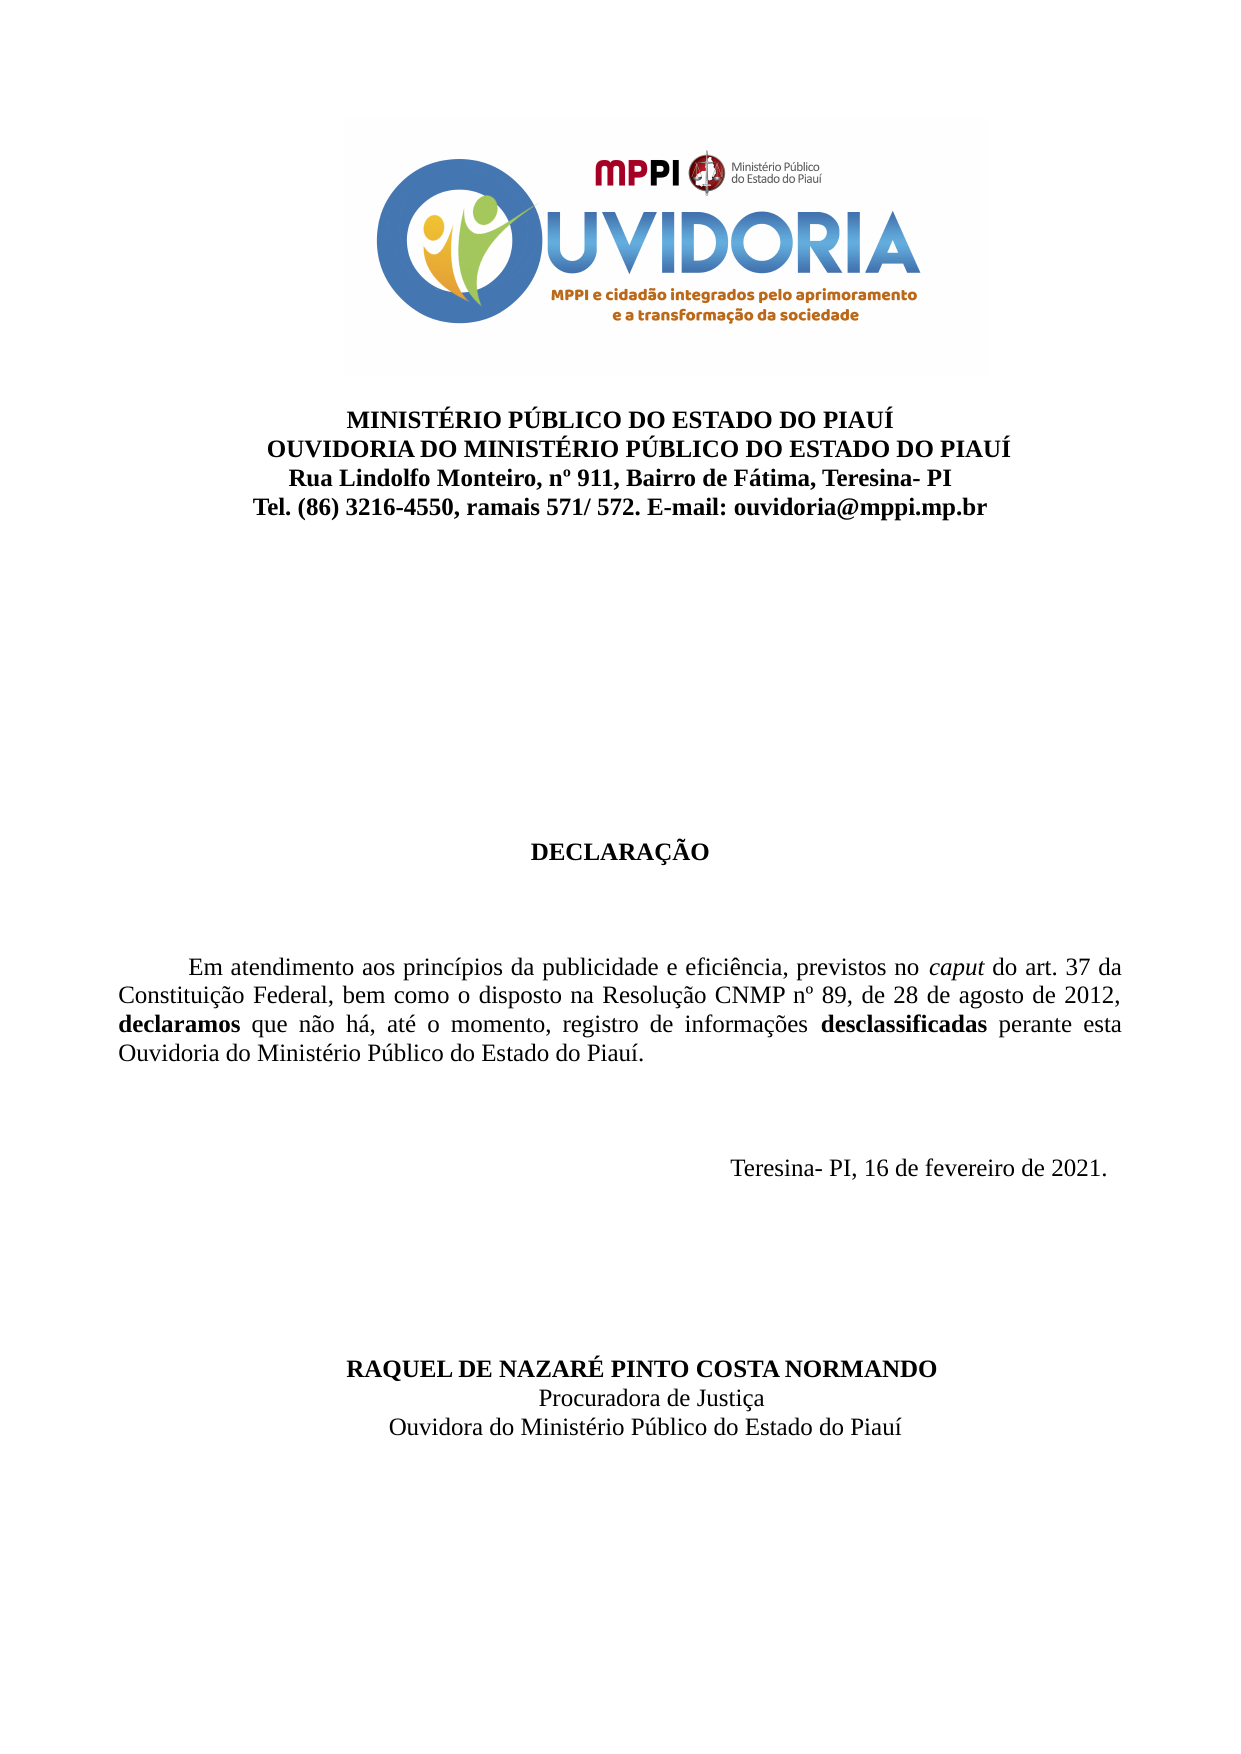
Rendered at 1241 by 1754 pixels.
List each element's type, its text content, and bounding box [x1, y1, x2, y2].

text Ouvidora do Ministério Público do Estado do Piauí [118, 1412, 1122, 1441]
text Procuradora de Justiça [118, 1383, 1122, 1412]
text RAQUEL DE NAZARÉ PINTO COSTA NORMANDO [118, 1354, 1122, 1383]
text Em atendimento aos princípios da publicidade e eficiência, previstos no caput do art. 37 da Constituição Federal, bem como o disposto na Resolução CNMP nº 89, de 28 de agosto de 2012, declaramos que não há, até o momento, registro de informações desclassificadas perante esta Ouvidoria do Ministério Público do Estado do Piauí. [118, 952, 1122, 1067]
text MINISTÉRIO PÚBLICO DO ESTADO DO PIAUÍ OUVIDORIA DO MINISTÉRIO PÚBLICO DO ESTADO DO PIAUÍ Rua Lindolfo Monteiro, nº 911, Bairro de Fátima, Teresina- PI Tel. (86) 3216-4550, ramais 571/ 572. E-mail: ouvidoria@mppi.mp.br [118, 406, 1122, 549]
picture [345, 118, 989, 376]
text DECLARAÇÃO [118, 837, 1122, 866]
text Teresina- PI, 16 de fevereiro de 2021. [118, 1153, 1122, 1182]
